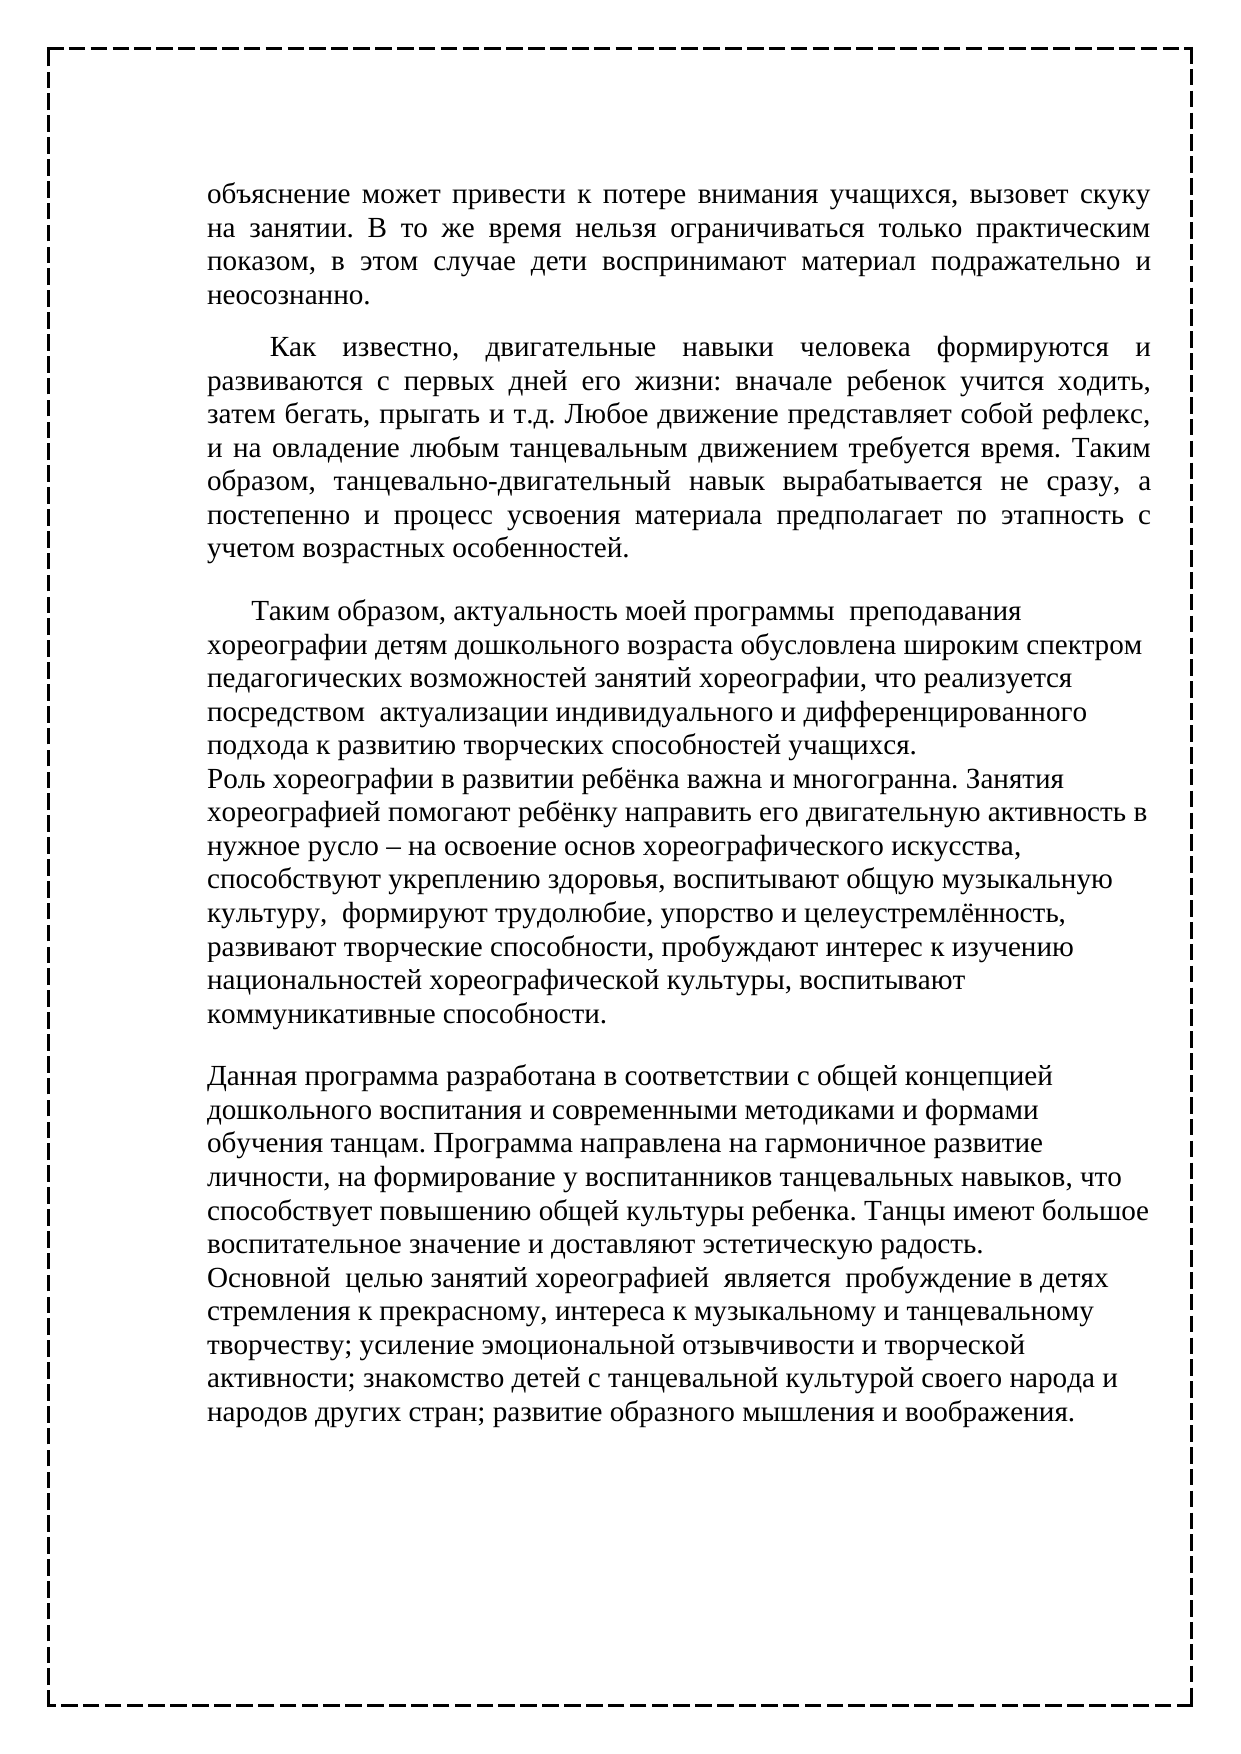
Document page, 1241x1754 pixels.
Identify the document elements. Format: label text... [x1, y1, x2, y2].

text объяснение может привести к потере внимания учащихся, вызовет скуку на занятии. В то же время нельзя ограничиваться только практическим показом, в этом случае дети воспринимают материал подражательно и неосознанно. [207, 176, 1152, 311]
text Таким образом, актуальность моей программы преподавания хореографии детям дошкольного возраста обусловлена широким спектром педагогических возможностей занятий хореографии, что реализуется посредством актуализации индивидуального и дифференцированного подхода к развитию творческих способностей учащихся. Роль хореографии в развитии ребёнка важна и многогранна. Занятия хореографией помогают ребёнку направить его двигательную активность в нужное русло – на освоение основ хореографического искусства, способствуют укреплению здоровья, воспитывают общую музыкальную культуру, формируют трудолюбие, упорство и целеустремлённость, развивают творческие способности, пробуждают интерес к изучению национальностей хореографической культуры, воспитывают коммуникативные способности. [207, 593, 1152, 1029]
text Данная программа разработана в соответствии с общей концепцией дошкольного воспитания и современными методиками и формами обучения танцам. Программа направлена на гармоничное развитие личности, на формирование у воспитанников танцевальных навыков, что способствует повышению общей культуры ребенка. Танцы имеют большое воспитательное значение и доставляют эстетическую радость. Основной целью занятий хореографией является пробуждение в детях стремления к прекрасному, интереса к музыкальному и танцевальному творчеству; усиление эмоциональной отзывчивости и творческой активности; знакомство детей с танцевальной культурой своего народа и народов других стран; развитие образного мышления и воображения. [207, 1058, 1152, 1427]
text Как известно, двигательные навыки человека формируются и развиваются с первых дней его жизни: вначале ребенок учится ходить, затем бегать, прыгать и т.д. Любое движение представляет собой рефлекс, и на овладение любым танцевальным движением требуется время. Таким образом, танцевально-двигательный навык вырабатывается не сразу, а постепенно и процесс усвоения материала предполагает по этапность с учетом возрастных особенностей. [207, 329, 1152, 564]
